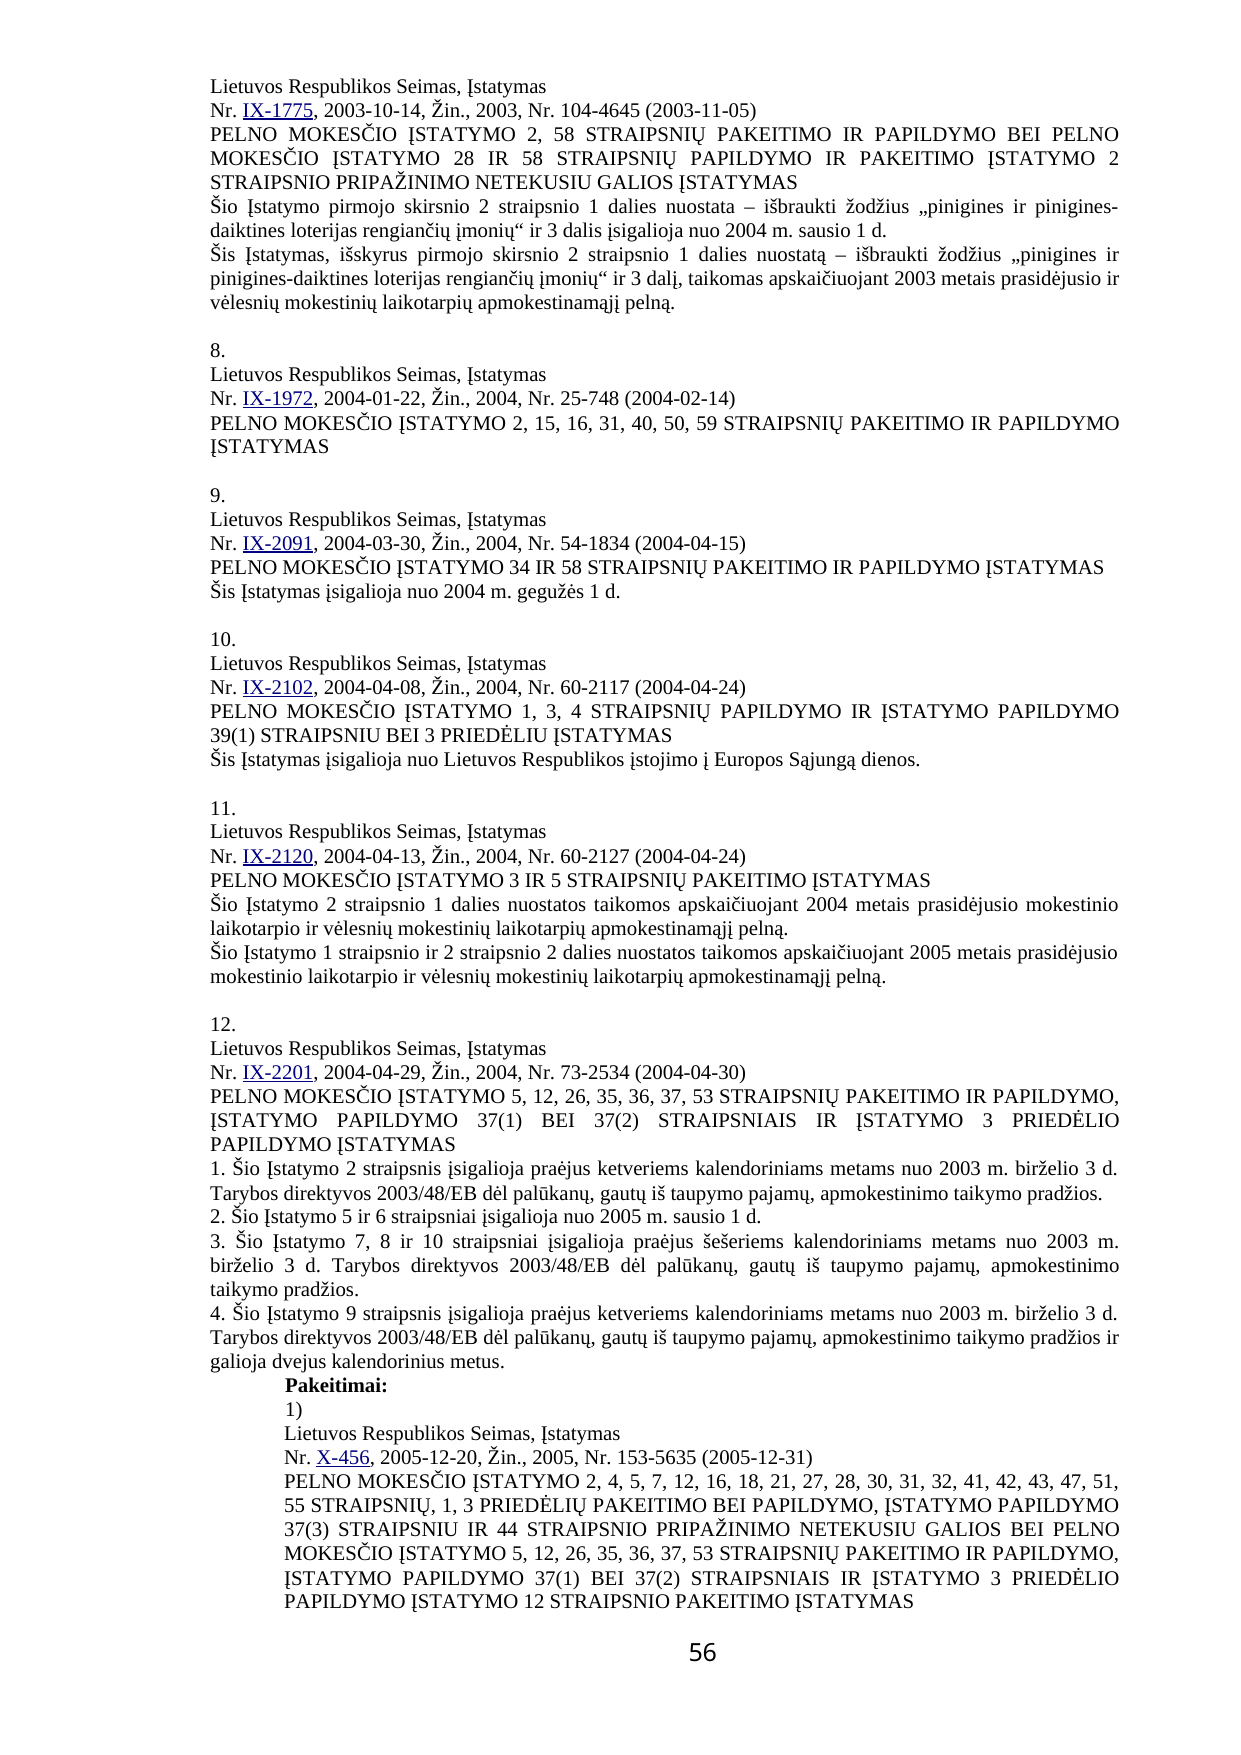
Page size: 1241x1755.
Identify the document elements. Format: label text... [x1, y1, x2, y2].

text Lietuvos Respublikos Seimas, Įstatymas [210, 1036, 1120, 1060]
text Pakeitimai: [210, 1373, 1120, 1397]
text 11. [210, 795, 1120, 819]
text PELNO MOKESČIO ĮSTATYMO 3 IR 5 STRAIPSNIŲ PAKEITIMO ĮSTATYMAS [210, 868, 1120, 892]
text Nr. IX-2091, 2004-03-30, Žin., 2004, Nr. 54-1834 (2004-04-15) [210, 531, 1120, 555]
text PELNO MOKESČIO ĮSTATYMO 2, 15, 16, 31, 40, 50, 59 STRAIPSNIŲ PAKEITIMO IR PAPILDYMO ĮSTATYMAS [210, 410, 1120, 458]
text PELNO MOKESČIO ĮSTATYMO 5, 12, 26, 35, 36, 37, 53 STRAIPSNIŲ PAKEITIMO IR PAPILDYMO, ĮSTATYMO PAPILDYMO 37(1) BEI 37(2) STRAIPSNIAIS IR ĮSTATYMO 3 PRIEDĖLIO PAPILDYMO ĮSTATYMAS [210, 1084, 1120, 1156]
text 8. [210, 338, 1120, 362]
text Nr. IX-2201, 2004-04-29, Žin., 2004, Nr. 73-2534 (2004-04-30) [210, 1060, 1120, 1084]
text Šis Įstatymas įsigalioja nuo 2004 m. gegužės 1 d. [210, 579, 1120, 603]
text Nr. IX-1775, 2003-10-14, Žin., 2003, Nr. 104-4645 (2003-11-05) [210, 98, 1120, 122]
text Nr. X-456, 2005-12-20, Žin., 2005, Nr. 153-5635 (2005-12-31) [284, 1445, 1120, 1469]
text Šio Įstatymo 2 straipsnio 1 dalies nuostatos taikomos apskaičiuojant 2004 metais prasidėjusio mokestinio laikotarpio ir vėlesnių mokestinių laikotarpių apmokestinamąjį pelną. [210, 892, 1120, 940]
text PELNO MOKESČIO ĮSTATYMO 34 IR 58 STRAIPSNIŲ PAKEITIMO IR PAPILDYMO ĮSTATYMAS [210, 555, 1120, 579]
text Nr. IX-1972, 2004-01-22, Žin., 2004, Nr. 25-748 (2004-02-14) [210, 386, 1120, 410]
text Nr. IX-2120, 2004-04-13, Žin., 2004, Nr. 60-2127 (2004-04-24) [210, 843, 1120, 868]
text Nr. IX-2102, 2004-04-08, Žin., 2004, Nr. 60-2117 (2004-04-24) [210, 675, 1120, 699]
text 4. Šio Įstatymo 9 straipsnis įsigalioja praėjus ketveriems kalendoriniams metams nuo 2003 m. birželio 3 d. Tarybos direktyvos 2003/48/EB dėl palūkanų, gautų iš taupymo pajamų, apmokestinimo taikymo pradžios ir galioja dvejus kalendorinius metus. [210, 1301, 1120, 1373]
text PELNO MOKESČIO ĮSTATYMO 1, 3, 4 STRAIPSNIŲ PAPILDYMO IR ĮSTATYMO PAPILDYMO 39(1) STRAIPSNIU BEI 3 PRIEDĖLIU ĮSTATYMAS [210, 699, 1120, 747]
text Lietuvos Respublikos Seimas, Įstatymas [210, 651, 1120, 675]
text 10. [210, 627, 1120, 651]
text 2. Šio Įstatymo 5 ir 6 straipsniai įsigalioja nuo 2005 m. sausio 1 d. [210, 1204, 1120, 1228]
text Šis Įstatymas, išskyrus pirmojo skirsnio 2 straipsnio 1 dalies nuostatą – išbraukti žodžius „pinigines ir pinigines-daiktines loterijas rengiančių įmonių“ ir 3 dalį, taikomas apskaičiuojant 2003 metais prasidėjusio ir vėlesnių mokestinių laikotarpių apmokestinamąjį pelną. [210, 242, 1120, 314]
text PELNO MOKESČIO ĮSTATYMO 2, 58 STRAIPSNIŲ PAKEITIMO IR PAPILDYMO BEI PELNO MOKESČIO ĮSTATYMO 28 IR 58 STRAIPSNIŲ PAPILDYMO IR PAKEITIMO ĮSTATYMO 2 STRAIPSNIO PRIPAŽINIMO NETEKUSIU GALIOS ĮSTATYMAS [210, 122, 1120, 194]
text Lietuvos Respublikos Seimas, Įstatymas [210, 819, 1120, 843]
text Lietuvos Respublikos Seimas, Įstatymas [210, 507, 1120, 531]
text Lietuvos Respublikos Seimas, Įstatymas [210, 362, 1120, 386]
text 3. Šio Įstatymo 7, 8 ir 10 straipsniai įsigalioja praėjus šešeriems kalendoriniams metams nuo 2003 m. birželio 3 d. Tarybos direktyvos 2003/48/EB dėl palūkanų, gautų iš taupymo pajamų, apmokestinimo taikymo pradžios. [210, 1228, 1120, 1301]
text Šio Įstatymo pirmojo skirsnio 2 straipsnio 1 dalies nuostata – išbraukti žodžius „pinigines ir pinigines-daiktines loterijas rengiančių įmonių“ ir 3 dalis įsigalioja nuo 2004 m. sausio 1 d. [210, 194, 1120, 242]
text 1) [210, 1397, 1120, 1421]
text 9. [210, 483, 1120, 507]
text 12. [210, 1012, 1120, 1036]
text Lietuvos Respublikos Seimas, Įstatymas [210, 73, 1120, 98]
text 1. Šio Įstatymo 2 straipsnis įsigalioja praėjus ketveriems kalendoriniams metams nuo 2003 m. birželio 3 d. Tarybos direktyvos 2003/48/EB dėl palūkanų, gautų iš taupymo pajamų, apmokestinimo taikymo pradžios. [210, 1156, 1120, 1204]
text Šis Įstatymas įsigalioja nuo Lietuvos Respublikos įstojimo į Europos Sąjungą dienos. [210, 747, 1120, 771]
text PELNO MOKESČIO ĮSTATYMO 2, 4, 5, 7, 12, 16, 18, 21, 27, 28, 30, 31, 32, 41, 42, 43, 47, 51, 55 STRAIPSNIŲ, 1, 3 PRIEDĖLIŲ PAKEITIMO BEI PAPILDYMO, ĮSTATYMO PAPILDYMO 37(3) STRAIPSNIU IR 44 STRAIPSNIO PRIPAŽINIMO NETEKUSIU GALIOS BEI PELNO MOKESČIO ĮSTATYMO 5, 12, 26, 35, 36, 37, 53 STRAIPSNIŲ PAKEITIMO IR PAPILDYMO, ĮSTATYMO PAPILDYMO 37(1) BEI 37(2) STRAIPSNIAIS IR ĮSTATYMO 3 PRIEDĖLIO PAPILDYMO ĮSTATYMO 12 STRAIPSNIO PAKEITIMO ĮSTATYMAS [284, 1469, 1120, 1613]
text Šio Įstatymo 1 straipsnio ir 2 straipsnio 2 dalies nuostatos taikomos apskaičiuojant 2005 metais prasidėjusio mokestinio laikotarpio ir vėlesnių mokestinių laikotarpių apmokestinamąjį pelną. [210, 940, 1120, 988]
text Lietuvos Respublikos Seimas, Įstatymas [210, 1421, 1120, 1445]
